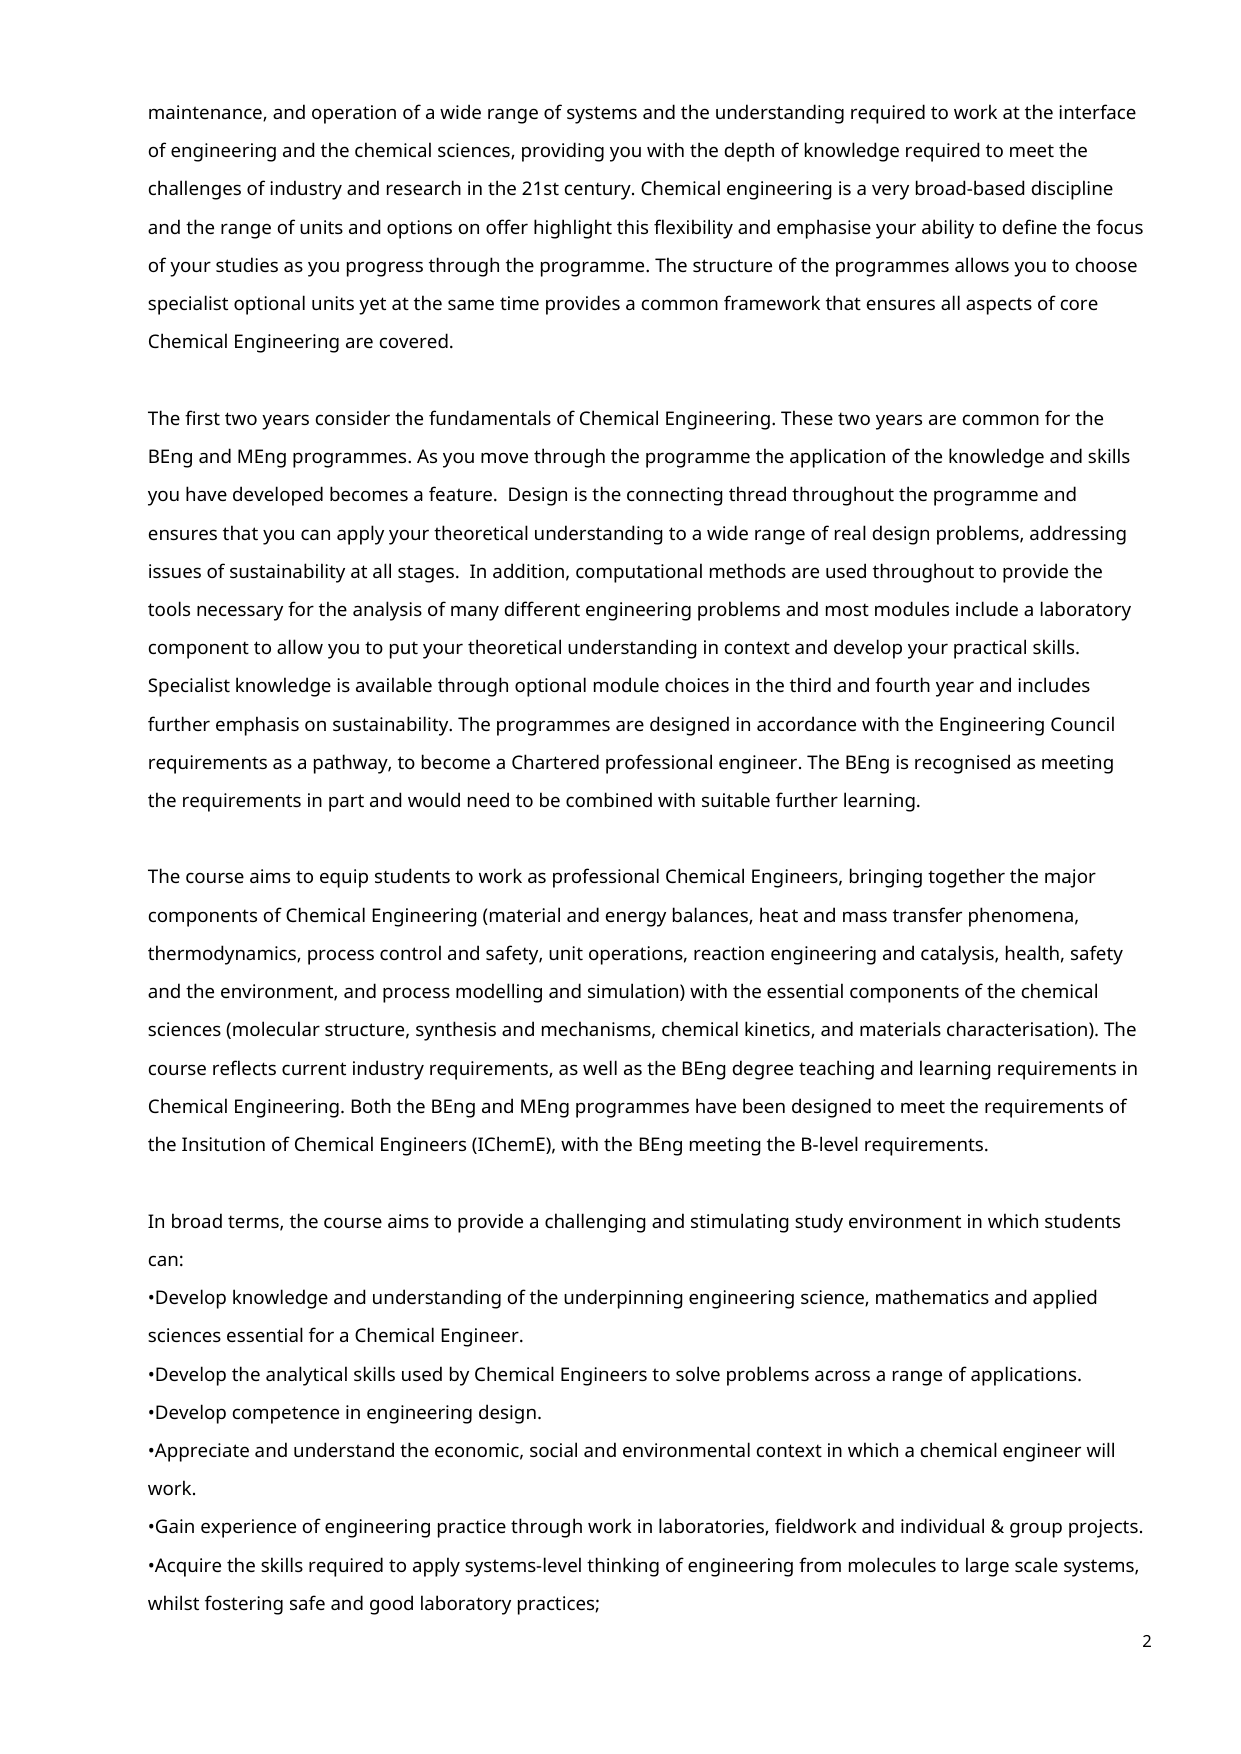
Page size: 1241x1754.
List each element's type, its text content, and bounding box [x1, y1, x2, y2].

text maintenance, and operation of a wide range of systems and the understanding required to work at the interface of engineering and the chemical sciences, providing you with the depth of knowledge required to meet the challenges of industry and research in the 21st century. Chemical engineering is a very broad-based discipline and the range of units and options on offer highlight this flexibility and emphasise your ability to define the focus of your studies as you progress through the programme. The structure of the programmes allows you to choose specialist optional units yet at the same time provides a common framework that ensures all aspects of core Chemical Engineering are covered. The first two years consider the fundamentals of Chemical Engineering. These two years are common for the BEng and MEng programmes. As you move through the programme the application of the knowledge and skills you have developed becomes a feature. Design is the connecting thread throughout the programme and ensures that you can apply your theoretical understanding to a wide range of real design problems, addressing issues of sustainability at all stages. In addition, computational methods are used throughout to provide the tools necessary for the analysis of many different engineering problems and most modules include a laboratory component to allow you to put your theoretical understanding in context and develop your practical skills. Specialist knowledge is available through optional module choices in the third and fourth year and includes further emphasis on sustainability. The programmes are designed in accordance with the Engineering Council requirements as a pathway, to become a Chartered professional engineer. The BEng is recognised as meeting the requirements in part and would need to be combined with suitable further learning. The course aims to equip students to work as professional Chemical Engineers, bringing together the major components of Chemical Engineering (material and energy balances, heat and mass transfer phenomena, thermodynamics, process control and safety, unit operations, reaction engineering and catalysis, health, safety and the environment, and process modelling and simulation) with the essential components of the chemical sciences (molecular structure, synthesis and mechanisms, chemical kinetics, and materials characterisation). The course reflects current industry requirements, as well as the BEng degree teaching and learning requirements in Chemical Engineering. Both the BEng and MEng programmes have been designed to meet the requirements of the Insitution of Chemical Engineers (IChemE), with the BEng meeting the B-level requirements. In broad terms, the course aims to provide a challenging and stimulating study environment in which students can: •Develop knowledge and understanding of the underpinning engineering science, mathematics and applied sciences essential for a Chemical Engineer. •Develop the analytical skills used by Chemical Engineers to solve problems across a range of applications. •Develop competence in engineering design. •Appreciate and understand the economic, social and environmental context in which a chemical engineer will work. •Gain experience of engineering practice through work in laboratories, fieldwork and individual & group projects. •Acquire the skills required to apply systems-level thinking of engineering from molecules to large scale systems, whilst fostering safe and good laboratory practices; [148, 99, 1145, 1616]
